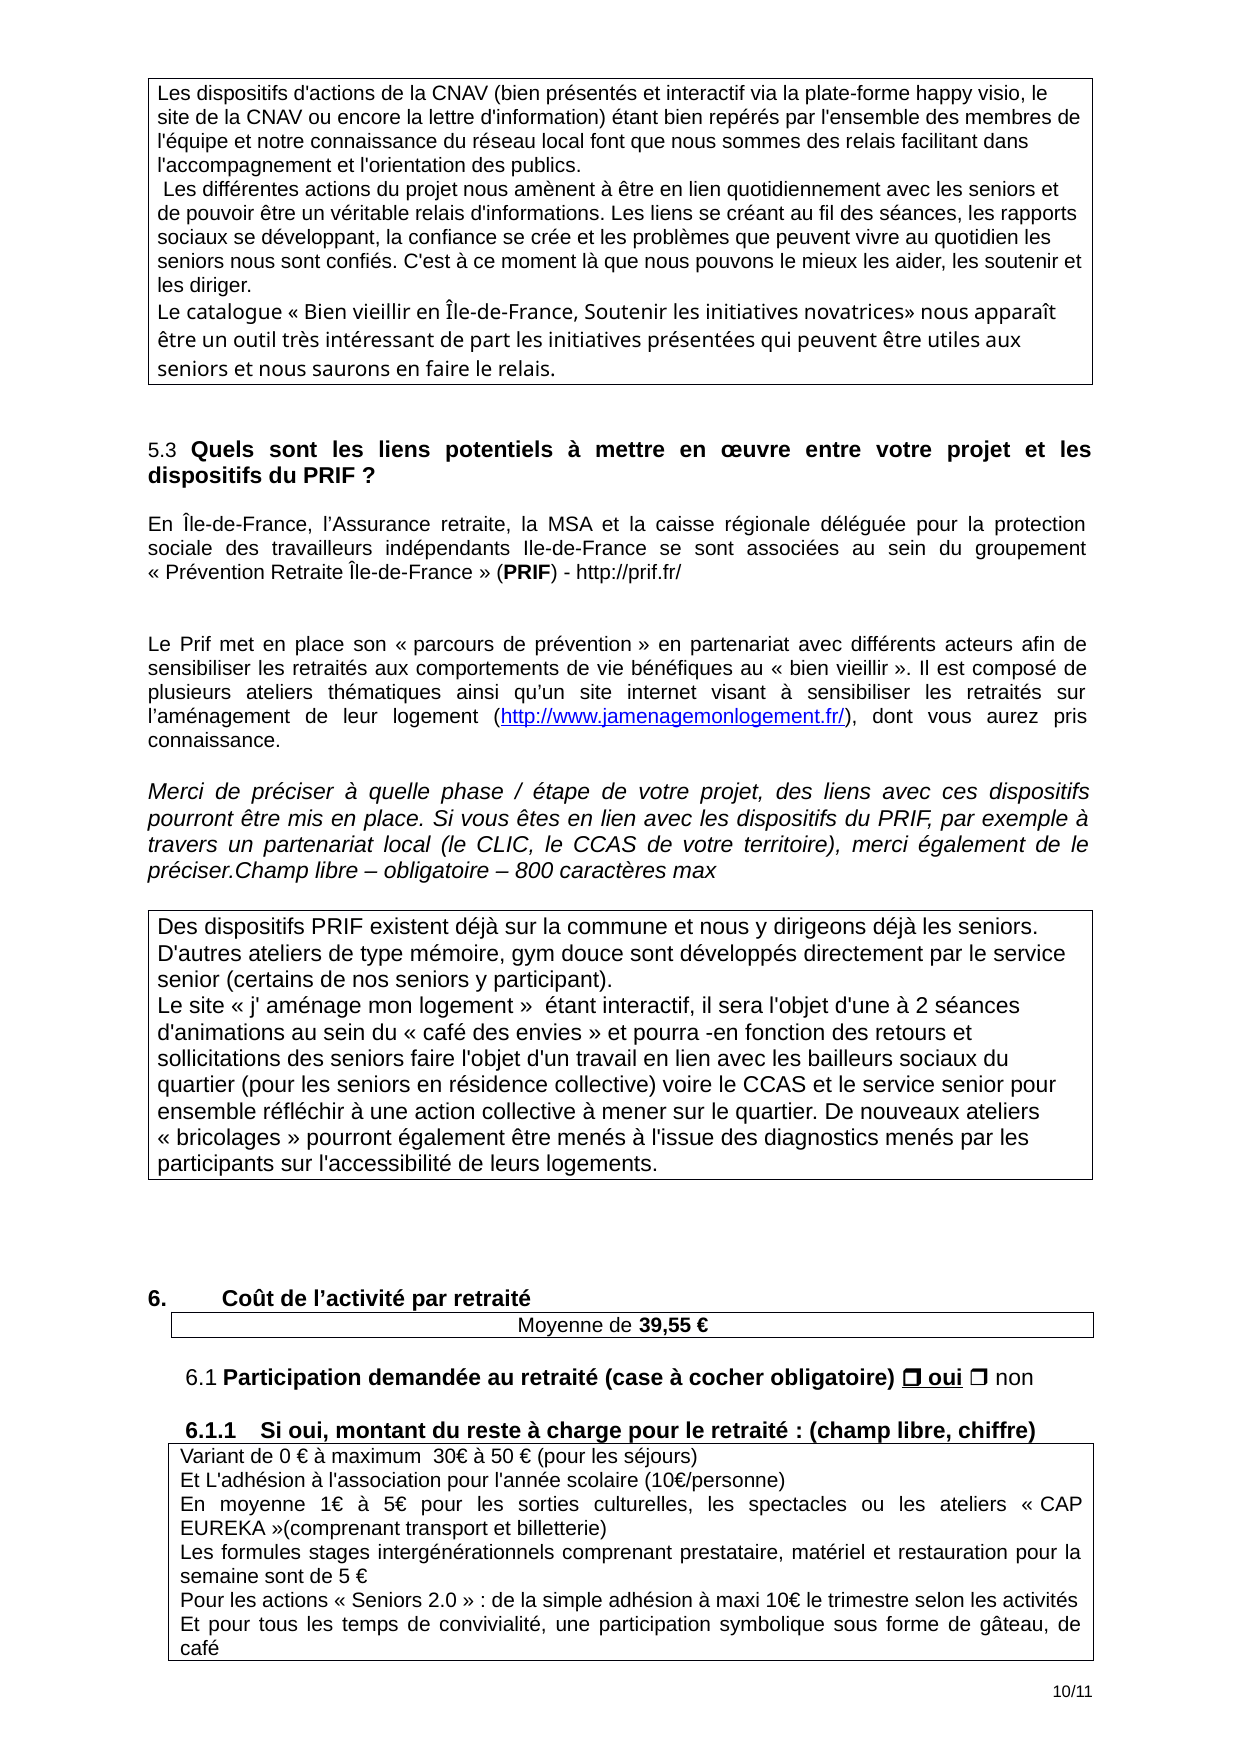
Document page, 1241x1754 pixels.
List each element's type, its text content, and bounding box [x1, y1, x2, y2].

table_header Moyenne de 39,55 € [172, 1313, 1093, 1337]
text Merci de préciser à quelle phase / étape de votre projet, des liens avec ces dispositifs pourront être mis en place. Si vous êtes en lien avec les dispositifs du PRIF, par exemple à travers un partenariat local (le CLIC, le CCAS de votre territoire), merci également de le préciser.Champ libre – obligatoire – 800 caractères max [148, 778, 1093, 884]
text Le site « j' aménage mon logement » étant interactif, il sera l'objet d'une à 2 séances d'animations au sein du « café des envies » et pourra -en fonction des retours et sollicitations des seniors faire l'objet d'un travail en lien avec les bailleurs sociaux du quartier (pour les seniors en résidence collective) voire le CCAS et le service senior pour ensemble réfléchir à une action collective à mener sur le quartier. De nouveaux ateliers « bricolages » pourront également être menés à l'issue des diagnostics menés par les participants sur l'accessibilité de leurs logements. [149, 989, 1092, 1179]
list Coût de l’activité par retraité [148, 1285, 1093, 1312]
text Le catalogue « Bien vieillir en Île-de-France, Soutenir les initiatives novatrices» nous apparaît être un outil très intéressant de part les initiatives présentées qui peuvent être utiles aux seniors et nous saurons en faire le relais. [149, 294, 1092, 384]
text En Île-de-France, l’Assurance retraite, la MSA et la caisse régionale déléguée pour la protection sociale des travailleurs indépendants Ile-de-France se sont associées au sein du groupement « Prévention Retraite Île-de-France » (PRIF) - http://prif.fr/ [148, 512, 1087, 584]
text Les dispositifs d'actions de la CNAV (bien présentés et interactif via la plate-forme happy visio, le site de la CNAV ou encore la lettre d'information) étant bien repérés par l'ensemble des membres de l'équipe et notre connaissance du réseau local font que nous sommes des relais facilitant dans l'accompagnement et l'orientation des publics. [149, 79, 1092, 174]
text Les différentes actions du projet nous amènent à être en lien quotidiennement avec les seniors et de pouvoir être un véritable relais d'informations. Les liens se créant au fil des séances, les rapports sociaux se développant, la confiance se crée et les problèmes que peuvent vivre au quotidien les seniors nous sont confiés. C'est à ce moment là que nous pouvons le mieux les aider, les soutenir et les diriger. [149, 174, 1092, 294]
table_header Variant de 0 € à maximum 30€ à 50 € (pour les séjours) Et L'adhésion à l'association pour l'année scolaire (10€/personne) En moyenne 1€ à 5€ pour les sorties culturelles, les spectacles ou les ateliers « CAP EUREKA »(comprenant transport et billetterie) Les formules stages intergénérationnels comprenant prestataire, matériel et restauration pour la semaine sont de 5 € Pour les actions « Seniors 2.0 » : de la simple adhésion à maxi 10€ le trimestre selon les activités Et pour tous les temps de convivialité, une participation symbolique sous forme de gâteau, de café [169, 1444, 1093, 1660]
list Participation demandée au retraité (case à cocher obligatoire)  oui  non [185, 1364, 1093, 1390]
text 5.3 Quels sont les liens potentiels à mettre en œuvre entre votre projet et les dispositifs du PRIF ? [148, 436, 1093, 488]
list Si oui, montant du reste à charge pour le retraité : (champ libre, chiffre) [185, 1417, 1093, 1443]
text Des dispositifs PRIF existent déjà sur la commune et nous y dirigeons déjà les seniors. D'autres ateliers de type mémoire, gym douce sont développés directement par le service senior (certains de nos seniors y participant). [149, 911, 1092, 989]
text Le Prif met en place son « parcours de prévention » en partenariat avec différents acteurs afin de sensibiliser les retraités aux comportements de vie bénéfiques au « bien vieillir ». Il est composé de plusieurs ateliers thématiques ainsi qu’un site internet visant à sensibiliser les retraités sur l’aménagement de leur logement (http://www.jamenagemonlogement.fr/), dont vous aurez pris connaissance. [148, 632, 1087, 752]
